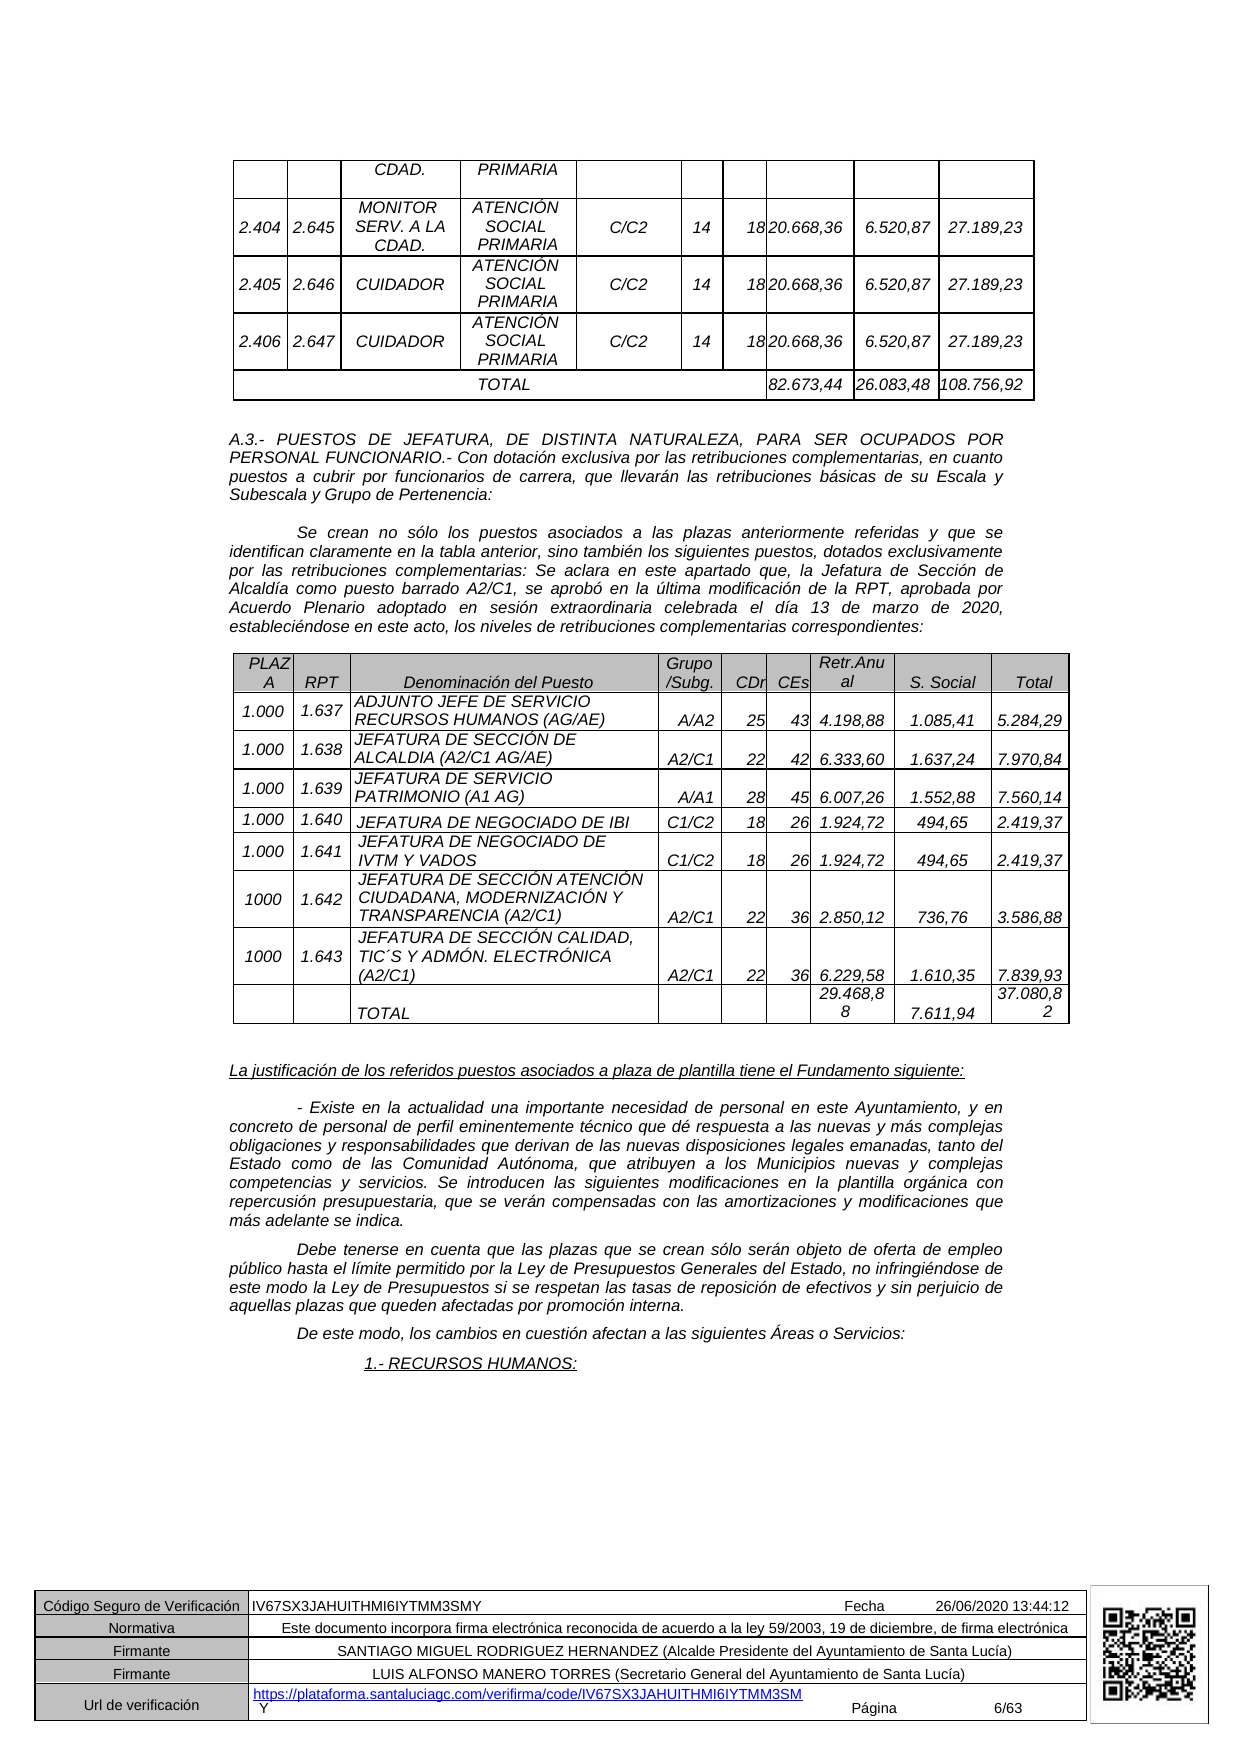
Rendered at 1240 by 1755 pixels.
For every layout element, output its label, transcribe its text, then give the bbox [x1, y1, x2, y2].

table_cell 2.645 [288, 199, 340, 255]
table_header [724, 161, 766, 197]
table_cell C/C2 [577, 199, 681, 255]
table_cell A/A2 [659, 693, 721, 729]
table_cell ATENCIÓN SOCIAL PRIMARIA [461, 257, 576, 312]
table_cell JEFATURA DE SERVICIO PATRIMONIO (A1 AG) [351, 770, 658, 806]
table_cell 2.850,12 [811, 871, 894, 926]
table_cell A/A1 [659, 770, 721, 806]
table_header CEs [767, 654, 810, 691]
table_cell 6.520,87 [855, 314, 938, 369]
table_cell [767, 985, 810, 1022]
table_header Grupo /Subg. [659, 654, 721, 691]
table_cell TOTAL [234, 371, 766, 399]
table_cell 26 [767, 808, 810, 831]
table_cell https://plataforma.santaluciagc.com/verifirma/code/IV67SX3JAHUITHMI6IYTMM3SM Y Página 6/63 [249, 1684, 1086, 1720]
table_cell 1.637,24 [895, 731, 991, 768]
table_cell 2.405 [234, 257, 287, 312]
table_cell C/C2 [577, 257, 681, 312]
table_cell 1.639 [294, 770, 350, 806]
table_cell 7.970,84 [992, 731, 1068, 768]
table_cell 1.552,88 [895, 770, 991, 806]
text - Existe en la actualidad una importante necesidad de personal en este Ayuntamiento, y en concreto de personal de perfil eminentemente técnico que dé respuesta a las nuevas y más complejas obligaciones y responsabilidades que derivan de las nuevas disposiciones legales emanadas, tanto del Estado como de las Comunidad Autónoma, que atribuyen a los Municipios nuevas y complejas competencias y servicios. Se introducen las siguientes modificaciones en la plantilla orgánica con repercusión presupuestaria, que se verán compensadas con las amortizaciones y modificaciones que más adelante se indica. [229, 1098, 1006, 1230]
table_cell 28 [722, 770, 766, 806]
table_cell 20.668,36 [767, 199, 853, 255]
table_cell 1.000 [234, 731, 293, 768]
table_cell 736,76 [895, 871, 991, 926]
table_cell 2.646 [288, 257, 340, 312]
table_cell 5.284,29 [992, 693, 1068, 729]
table_cell 27.189,23 [940, 199, 1033, 255]
table_header Código Seguro de Verificación [36, 1591, 248, 1614]
table_header [940, 161, 1033, 197]
table_cell 29.468,8 8 [811, 985, 894, 1022]
table_cell 1.643 [294, 928, 350, 983]
table_cell 1.000 [234, 693, 293, 729]
table_cell Normativa [36, 1615, 248, 1636]
table_cell 4.198,88 [811, 693, 894, 729]
table_cell 1.924,72 [811, 808, 894, 831]
table_cell JEFATURA DE NEGOCIADO DE IVTM Y VADOS [351, 833, 658, 869]
text La justificación de los referidos puestos asociados a plaza de plantilla tiene el Fundamento siguiente: [229, 1063, 1178, 1081]
table_cell A2/C1 [659, 871, 721, 926]
table_cell Este documento incorpora firma electrónica reconocida de acuerdo a la ley 59/2003, 19 de diciembre, de firma electrónica [249, 1615, 1086, 1636]
table_cell LUIS ALFONSO MANERO TORRES (Secretario General del Ayuntamiento de Santa Lucía) [249, 1660, 1086, 1682]
table_cell 1.641 [294, 833, 350, 869]
table_cell ATENCIÓN SOCIAL PRIMARIA [461, 199, 576, 255]
table_cell 6.520,87 [855, 199, 938, 255]
table_cell JEFATURA DE SECCIÓN CALIDAD, TIC´S Y ADMÓN. ELECTRÓNICA (A2/C1) [351, 928, 658, 983]
table_cell 82.673,44 [767, 371, 853, 399]
table_cell 43 [767, 693, 810, 729]
table_cell 45 [767, 770, 810, 806]
table_cell 1.637 [294, 693, 350, 729]
table_cell C/C2 [577, 314, 681, 369]
table_cell 494,65 [895, 833, 991, 869]
table_cell 18 [722, 833, 766, 869]
table_header Total [992, 654, 1068, 691]
table_cell ADJUNTO JEFE DE SERVICIO RECURSOS HUMANOS (AG/AE) [351, 693, 658, 729]
table_cell 1.642 [294, 871, 350, 926]
table_cell 6.333,60 [811, 731, 894, 768]
table_header Denominación del Puesto [351, 654, 658, 691]
table_cell [294, 985, 350, 1022]
table_header CDr [722, 654, 766, 691]
table_cell 36 [767, 928, 810, 983]
table_cell 2.419,37 [992, 833, 1068, 869]
table_cell 18 [724, 199, 766, 255]
table_cell 7.611,94 [895, 985, 991, 1022]
table_cell CUIDADOR [342, 257, 460, 312]
table_cell 1.000 [234, 808, 293, 831]
table_cell A2/C1 [659, 928, 721, 983]
table_cell C1/C2 [659, 808, 721, 831]
table_cell 25 [722, 693, 766, 729]
table_cell 2.404 [234, 199, 287, 255]
table_cell 42 [767, 731, 810, 768]
table_cell 18 [724, 314, 766, 369]
table_cell Url de verificación [36, 1684, 248, 1720]
table_cell 18 [722, 808, 766, 831]
table_header [288, 161, 340, 197]
table_cell 6.007,26 [811, 770, 894, 806]
table_header [234, 161, 287, 197]
table_cell 6.229,58 [811, 928, 894, 983]
table_cell 27.189,23 [940, 257, 1033, 312]
table_cell C1/C2 [659, 833, 721, 869]
table_cell 1000 [234, 928, 293, 983]
table_cell 37.080,8 2 [992, 985, 1068, 1022]
table_cell 3.586,88 [992, 871, 1068, 926]
table_cell ATENCIÓN SOCIAL PRIMARIA [461, 314, 576, 369]
text A.3.- PUESTOS DE JEFATURA, DE DISTINTA NATURALEZA, PARA SER OCUPADOS POR PERSONAL FUNCIONARIO.- Con dotación exclusiva por las retribuciones complementarias, en cuanto puestos a cubrir por funcionarios de carrera, que llevarán las retribuciones básicas de su Escala y Subescala y Grupo de Pertenencia: [229, 430, 1006, 504]
table_cell 22 [722, 871, 766, 926]
table_header [682, 161, 722, 197]
table_header PRIMARIA [461, 161, 576, 197]
table_header [577, 161, 681, 197]
table_cell 26.083,48 [855, 371, 938, 399]
table_cell 22 [722, 928, 766, 983]
table_cell 27.189,23 [940, 314, 1033, 369]
table_header [855, 161, 938, 197]
table_cell 6.520,87 [855, 257, 938, 312]
table_cell 1.000 [234, 770, 293, 806]
table_cell [659, 985, 721, 1022]
table_cell Firmante [36, 1638, 248, 1659]
table_cell SANTIAGO MIGUEL RODRIGUEZ HERNANDEZ (Alcalde Presidente del Ayuntamiento de Santa Lucía) [249, 1638, 1086, 1659]
table_header CDAD. [342, 161, 460, 197]
table_header RPT [294, 654, 350, 691]
text De este modo, los cambios en cuestión afectan a las siguientes Áreas o Servicios: 1.- RECURSOS HUMANOS: [297, 1316, 1178, 1375]
table_cell 7.839,93 [992, 928, 1068, 983]
table_cell 14 [682, 257, 722, 312]
table_cell 1.924,72 [811, 833, 894, 869]
table_cell 1.640 [294, 808, 350, 831]
table_cell Firmante [36, 1660, 248, 1682]
table_cell JEFATURA DE NEGOCIADO DE IBI [351, 808, 658, 831]
table_cell [234, 985, 293, 1022]
table_header S. Social [895, 654, 991, 691]
table_cell 20.668,36 [767, 314, 853, 369]
table_cell 1.000 [234, 833, 293, 869]
table_cell TOTAL [351, 985, 658, 1022]
table_cell MONITOR SERV. A LA CDAD. [342, 199, 460, 255]
table_cell 1.085,41 [895, 693, 991, 729]
table_cell JEFATURA DE SECCIÓN DE ALCALDIA (A2/C1 AG/AE) [351, 731, 658, 768]
table_header [767, 161, 853, 197]
table_cell 494,65 [895, 808, 991, 831]
table_header Retr.Anu al [811, 654, 894, 691]
table_cell 1.638 [294, 731, 350, 768]
table_cell 14 [682, 199, 722, 255]
text Debe tenerse en cuenta que las plazas que se crean sólo serán objeto de oferta de empleo público hasta el límite permitido por la Ley de Presupuestos Generales del Estado, no infringiéndose de este modo la Ley de Presupuestos si se respetan las tasas de reposición de efectivos y sin perjuicio de aquellas plazas que queden afectadas por promoción interna. [229, 1241, 1006, 1316]
table_cell CUIDADOR [342, 314, 460, 369]
table_cell 1.610,35 [895, 928, 991, 983]
table_cell 108.756,92 [940, 371, 1033, 399]
table_cell 20.668,36 [767, 257, 853, 312]
table_header IV67SX3JAHUITHMI6IYTMM3SMY Fecha 26/06/2020 13:44:12 [249, 1591, 1086, 1614]
table_cell A2/C1 [659, 731, 721, 768]
table_header PLAZ A [234, 654, 293, 691]
table_cell 18 [724, 257, 766, 312]
table_cell 22 [722, 731, 766, 768]
table_cell 1000 [234, 871, 293, 926]
table_cell [722, 985, 766, 1022]
table_cell 14 [682, 314, 722, 369]
table_cell 7.560,14 [992, 770, 1068, 806]
table_cell 26 [767, 833, 810, 869]
table_cell 2.419,37 [992, 808, 1068, 831]
text Se crean no sólo los puestos asociados a las plazas anteriormente referidas y que se identifican claramente en la tabla anterior, sino también los siguientes puestos, dotados exclusivamente por las retribuciones complementarias: Se aclara en este apartado que, la Jefatura de Sección de Alcaldía como puesto barrado A2/C1, se aprobó en la última modificación de la RPT, aprobada por Acuerdo Plenario adoptado en sesión extraordinaria celebrada el día 13 de marzo de 2020, estableciéndose en este acto, los niveles de retribuciones complementarias correspondientes: [229, 523, 1006, 636]
table_cell 2.647 [288, 314, 340, 369]
table_cell JEFATURA DE SECCIÓN ATENCIÓN CIUDADANA, MODERNIZACIÓN Y TRANSPARENCIA (A2/C1) [351, 871, 658, 926]
table_cell 2.406 [234, 314, 287, 369]
table_cell 36 [767, 871, 810, 926]
